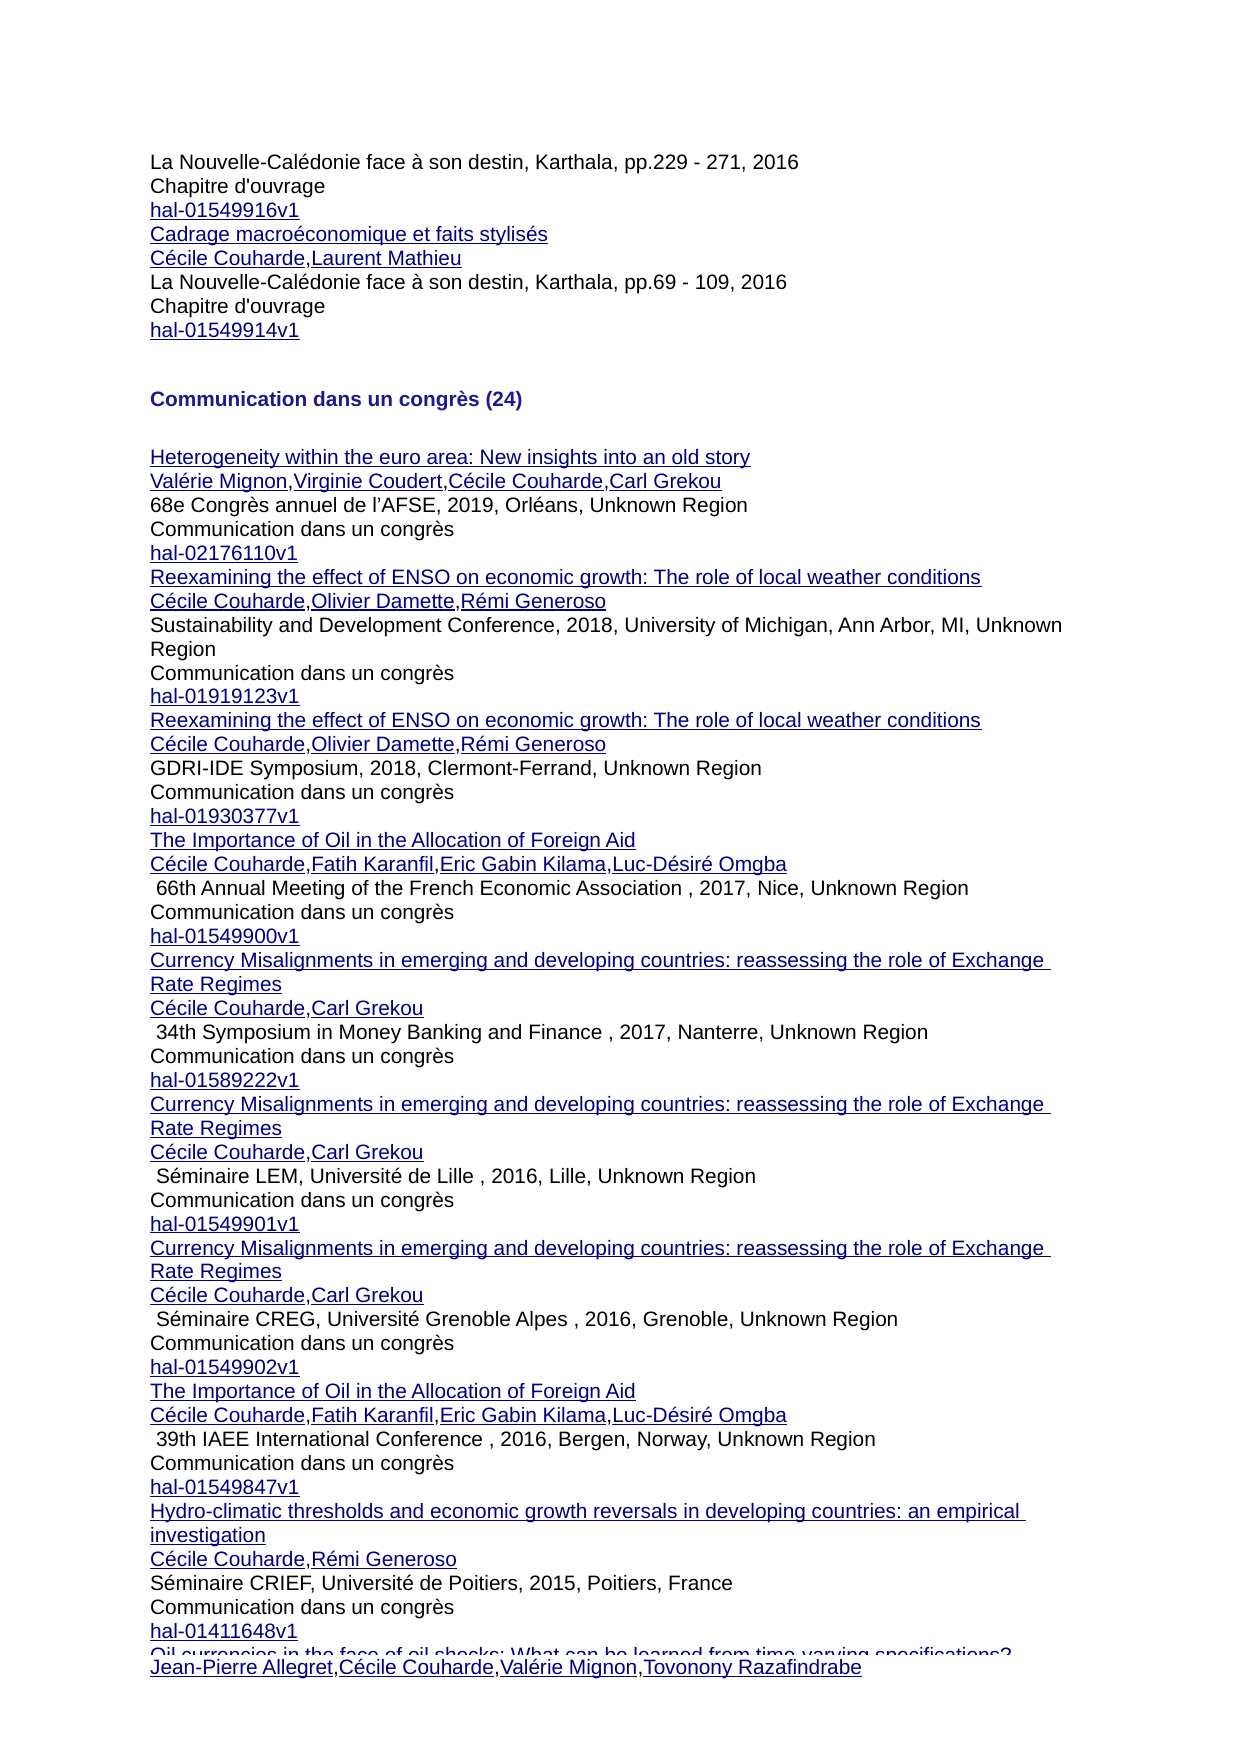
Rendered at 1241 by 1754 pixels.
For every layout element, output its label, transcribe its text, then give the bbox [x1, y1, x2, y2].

table_cell Currency Misalignments in emerging and developing countries: reassessing the role of Exchange Rate Regimes Cécile Couharde,Carl Grekou 34th Symposium in Money Banking and Finance , 2017, Nanterre, Unknown Region Communication dans un congrès hal-01589222v1 [150, 948, 1090, 1092]
table_cell La Nouvelle-Calédonie face à son destin, Karthala, pp.229 - 271, 2016 Chapitre d'ouvrage hal-01549916v1 [150, 150, 1090, 222]
table_cell Reexamining the effect of ENSO on economic growth: The role of local weather conditions Cécile Couharde,Olivier Damette,Rémi Generoso Sustainability and Development Conference, 2018, University of Michigan, Ann Arbor, MI, Unknown Region Communication dans un congrès hal-01919123v1 [150, 565, 1090, 708]
table_cell The Importance of Oil in the Allocation of Foreign Aid Cécile Couharde,Fatih Karanfil,Eric Gabin Kilama,Luc-Désiré Omgba 66th Annual Meeting of the French Economic Association , 2017, Nice, Unknown Region Communication dans un congrès hal-01549900v1 [150, 828, 1090, 948]
table_cell Cadrage macroéconomique et faits stylisés Cécile Couharde,Laurent Mathieu La Nouvelle-Calédonie face à son destin, Karthala, pp.69 - 109, 2016 Chapitre d'ouvrage hal-01549914v1 [150, 222, 1090, 342]
table_cell Oil currencies in the face of oil shocks: What can be learned from time-varying specifications? Jean-Pierre Allegret,Cécile Couharde,Valérie Mignon,Tovonony Razafindrabe [150, 1643, 1090, 1679]
table_header Heterogeneity within the euro area: New insights into an old story Valérie Mignon,Virginie Coudert,Cécile Couharde,Carl Grekou 68e Congrès annuel de l’AFSE, 2019, Orléans, Unknown Region Communication dans un congrès hal-02176110v1 [150, 445, 1090, 564]
table_cell The Importance of Oil in the Allocation of Foreign Aid Cécile Couharde,Fatih Karanfil,Eric Gabin Kilama,Luc-Désiré Omgba 39th IAEE International Conference , 2016, Bergen, Norway, Unknown Region Communication dans un congrès hal-01549847v1 [150, 1379, 1090, 1499]
subtitle Communication dans un congrès (24) [150, 386, 1090, 410]
table_cell Hydro-climatic thresholds and economic growth reversals in developing countries: an empirical investigation Cécile Couharde,Rémi Generoso Séminaire CRIEF, Université de Poitiers, 2015, Poitiers, France Communication dans un congrès hal-01411648v1 [150, 1499, 1090, 1643]
table_cell Currency Misalignments in emerging and developing countries: reassessing the role of Exchange Rate Regimes Cécile Couharde,Carl Grekou Séminaire LEM, Université de Lille , 2016, Lille, Unknown Region Communication dans un congrès hal-01549901v1 [150, 1092, 1090, 1235]
table_cell Reexamining the effect of ENSO on economic growth: The role of local weather conditions Cécile Couharde,Olivier Damette,Rémi Generoso GDRI-IDE Symposium, 2018, Clermont-Ferrand, Unknown Region Communication dans un congrès hal-01930377v1 [150, 708, 1090, 828]
table_cell Currency Misalignments in emerging and developing countries: reassessing the role of Exchange Rate Regimes Cécile Couharde,Carl Grekou Séminaire CREG, Université Grenoble Alpes , 2016, Grenoble, Unknown Region Communication dans un congrès hal-01549902v1 [150, 1235, 1090, 1379]
